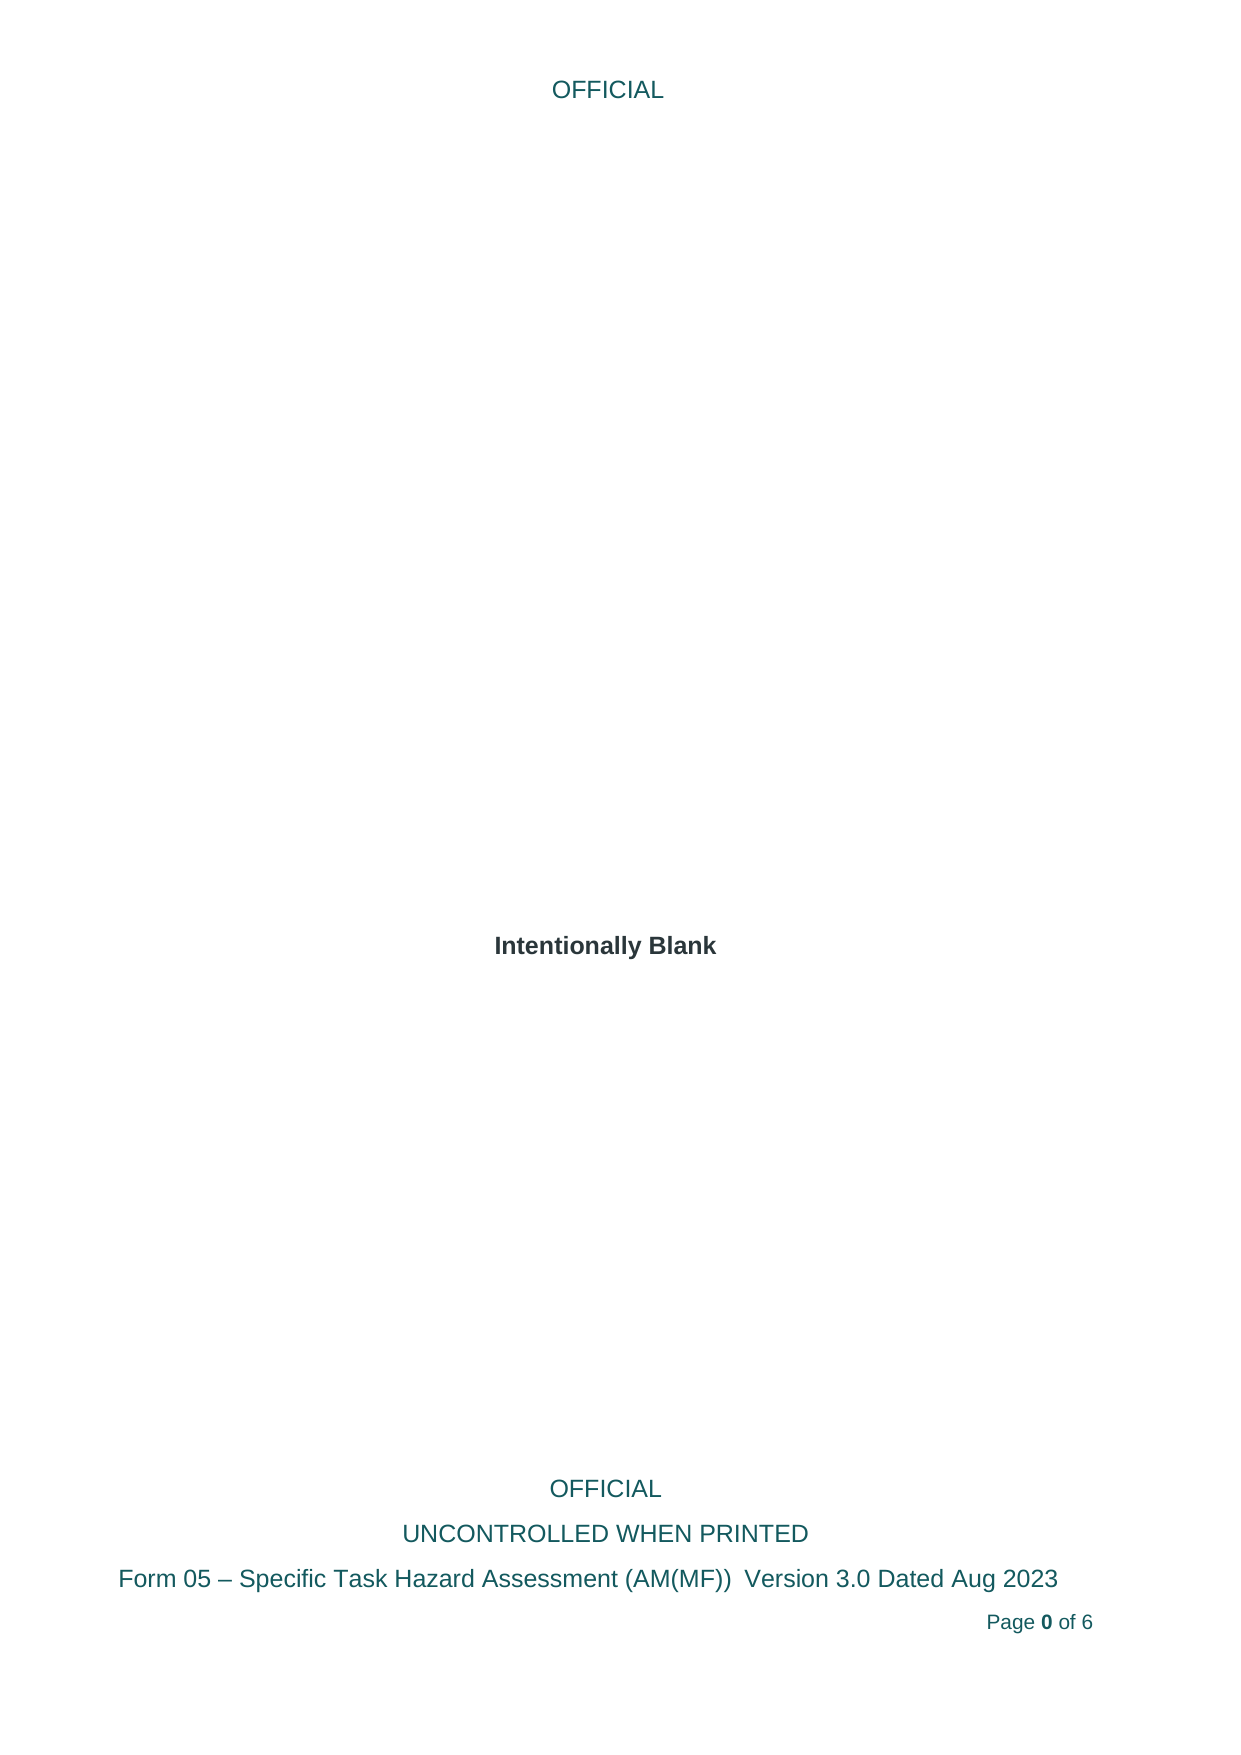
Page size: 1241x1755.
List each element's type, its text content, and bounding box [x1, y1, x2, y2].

text Intentionally Blank [118, 931, 1093, 959]
